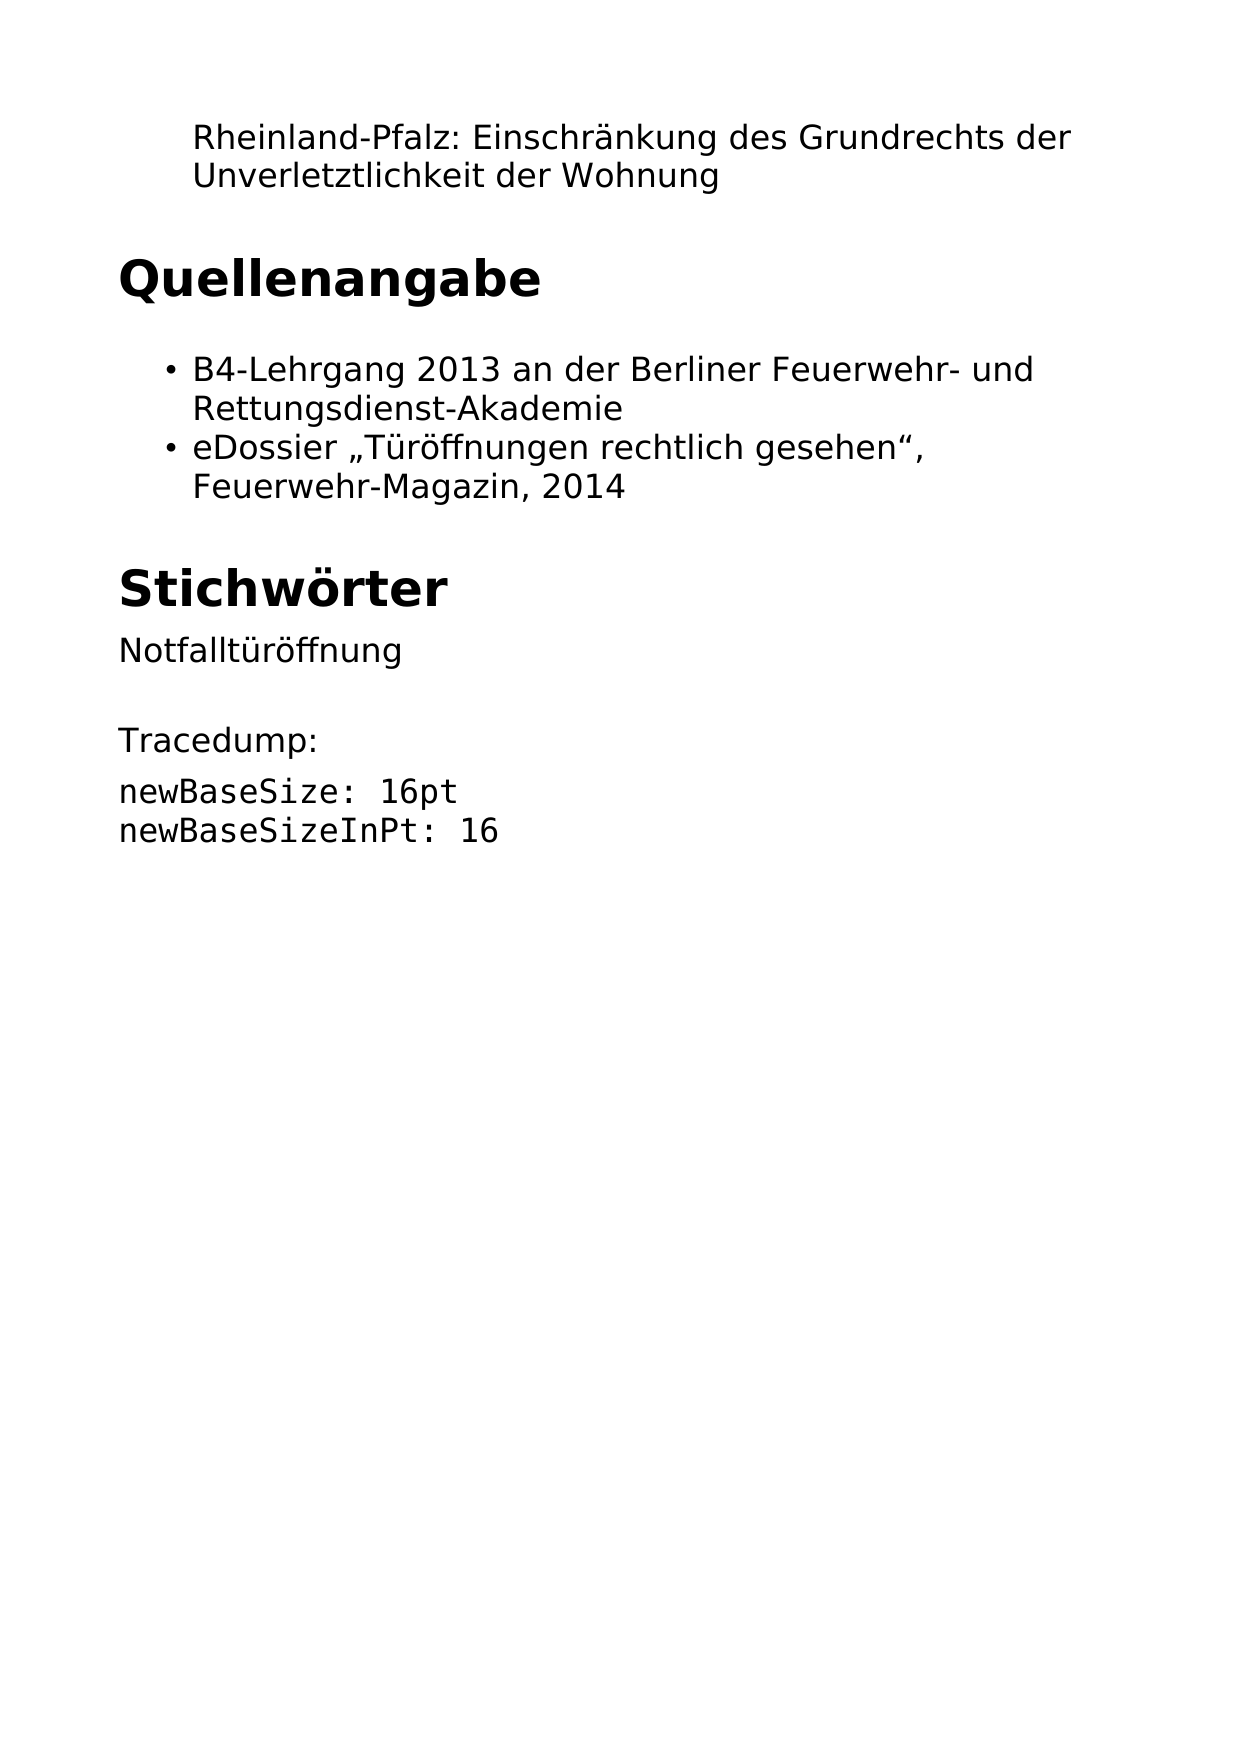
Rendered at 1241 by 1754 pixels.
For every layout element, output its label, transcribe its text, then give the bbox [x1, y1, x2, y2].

list B4-Lehrgang 2013 an der Berliner Feuerwehr- und Rettungsdienst-Akademie [177, 351, 1122, 428]
text Tracedump: [118, 682, 1122, 760]
subtitle Quellenangabe [118, 250, 1122, 308]
subtitle Stichwörter [118, 560, 1122, 619]
text Notfalltüröffnung [118, 631, 1122, 670]
text newBaseSize: 16pt newBaseSizeInPt: 16 [118, 773, 1122, 850]
list Rheinland-Pfalz: Einschränkung des Grundrechts der Unverletztlichkeit der Wohnung [177, 118, 1122, 196]
list eDossier „Türöffnungen rechtlich gesehen“, Feuerwehr-Magazin, 2014 [177, 428, 1122, 506]
